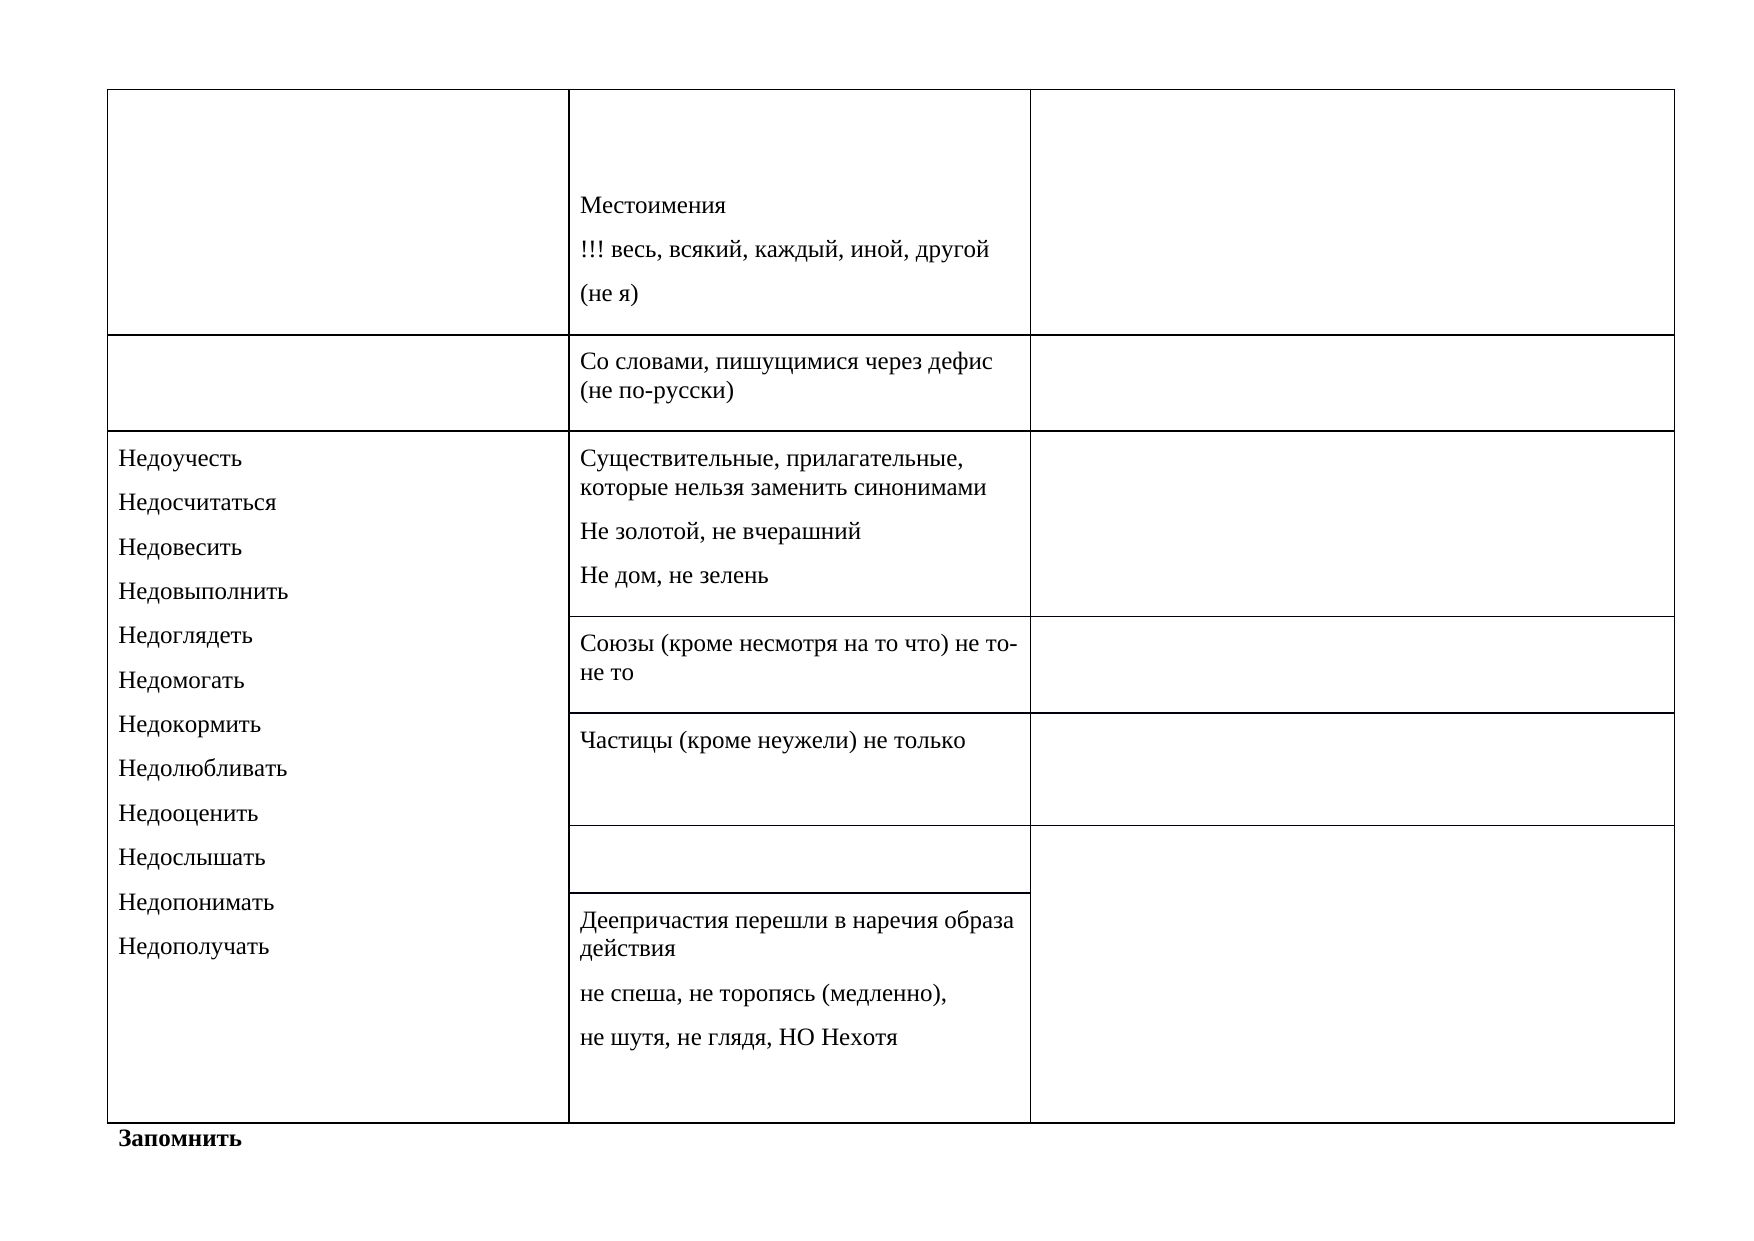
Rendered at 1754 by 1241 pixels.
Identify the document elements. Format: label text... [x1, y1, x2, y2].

table_cell Со словами, пишущимися через дефис (не по-русски) [570, 336, 1030, 430]
table_cell [108, 336, 568, 430]
table_cell Деепричастия перешли в наречия образа действия не спеша, не торопясь (медленно), не шутя, не глядя, НО Нехотя [570, 894, 1030, 1122]
table_cell Союзы (кроме несмотря на то что) не то-не то [570, 617, 1030, 712]
table_cell [570, 826, 1030, 892]
table_cell Частицы (кроме неужели) не только [570, 714, 1030, 824]
table_cell [1031, 336, 1674, 430]
table_cell [1031, 714, 1674, 824]
table_cell [1031, 826, 1674, 1122]
table_cell Существительные, прилагательные, которые нельзя заменить синонимами Не золотой, не вчерашний Не дом, не зелень [570, 432, 1030, 616]
text Запомнить [118, 1124, 1636, 1152]
table_cell [1031, 617, 1674, 712]
table_cell [1031, 90, 1674, 334]
table_cell Недоучесть Недосчитаться Недовесить Недовыполнить Недоглядеть Недомогать Недокормить Недолюбливать Недооценить Недослышать Недопонимать Недополучать [108, 432, 568, 1122]
table_cell [1031, 432, 1674, 616]
table_cell Местоимения !!! весь, всякий, каждый, иной, другой (не я) [570, 90, 1030, 334]
table_cell [108, 90, 568, 334]
